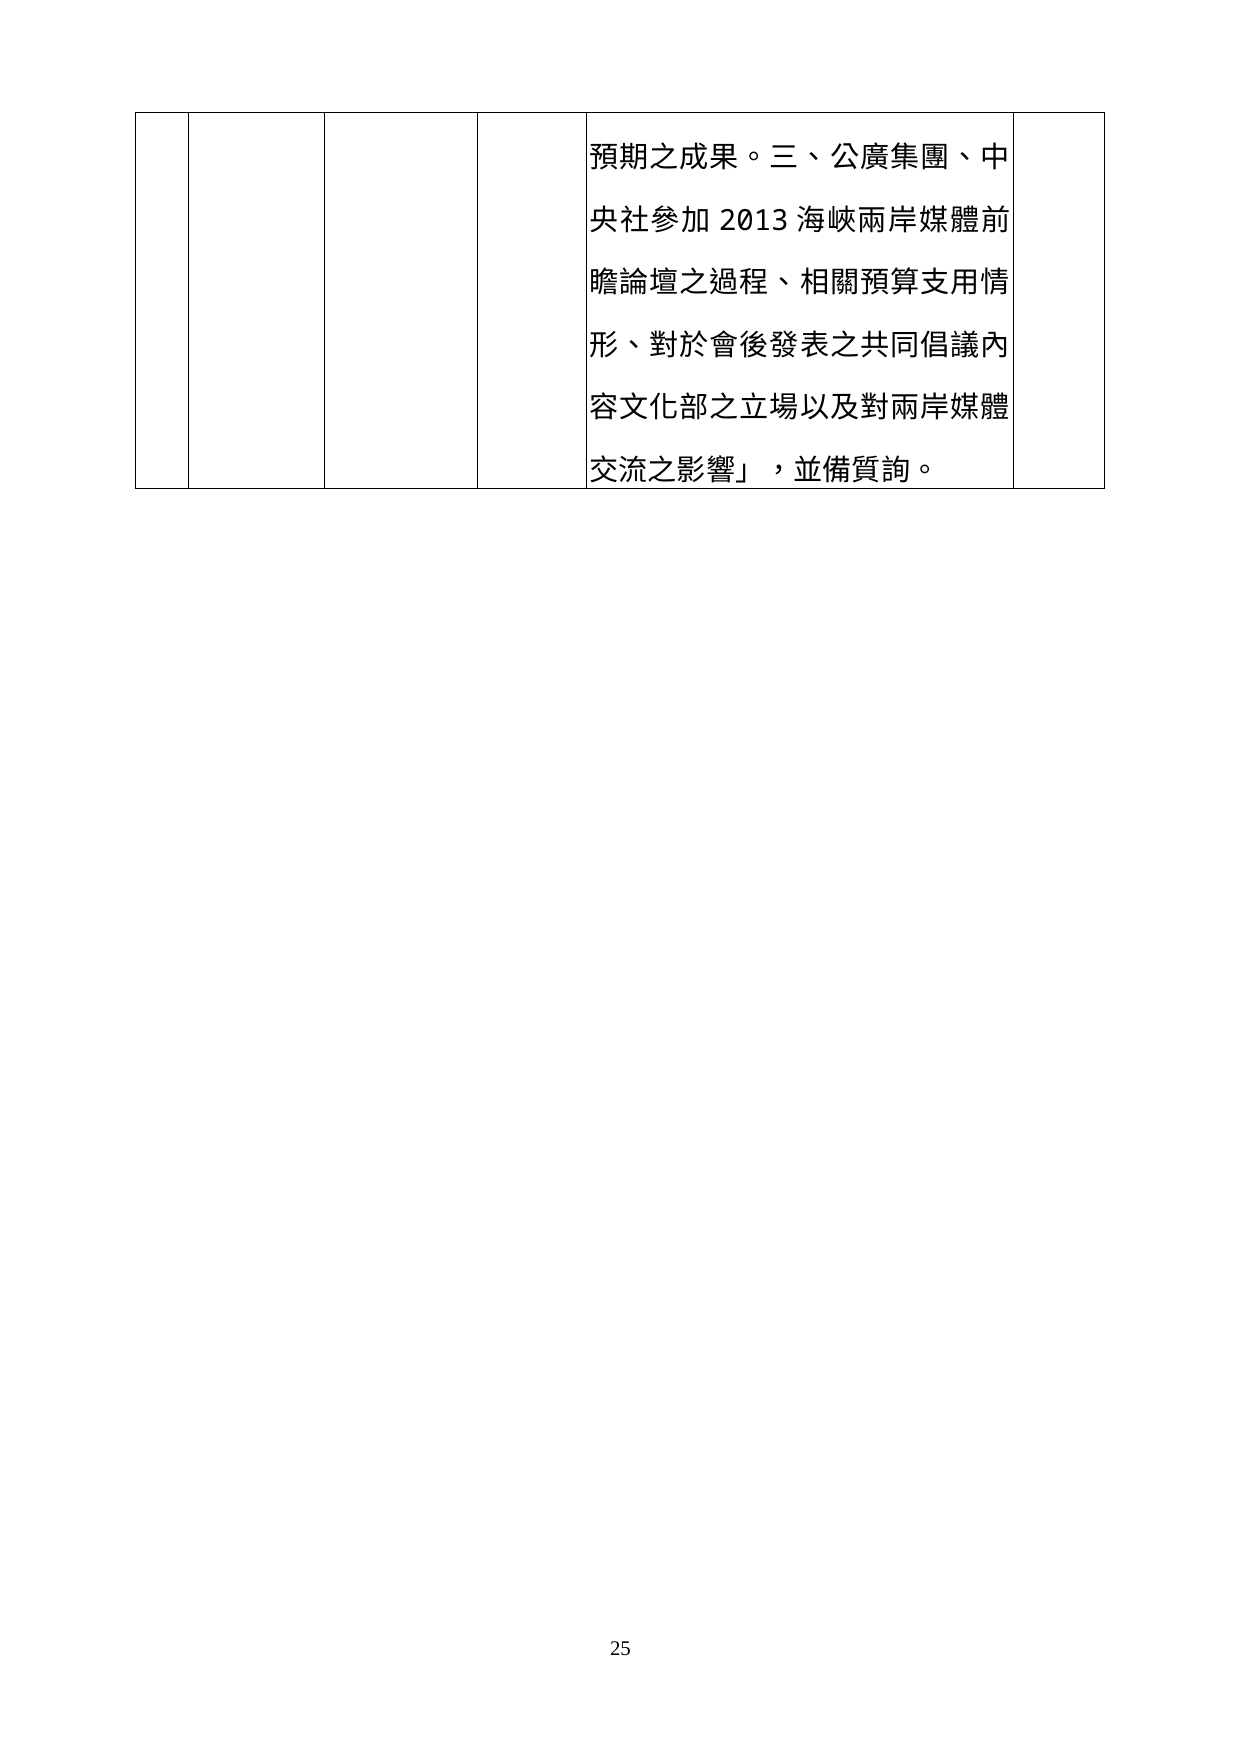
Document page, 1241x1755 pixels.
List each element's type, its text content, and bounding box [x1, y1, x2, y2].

table_cell [1014, 113, 1104, 488]
table_cell [325, 113, 477, 488]
table_cell [136, 113, 188, 488]
table_cell [478, 113, 586, 488]
table_cell [189, 113, 324, 488]
table_cell 預期之成果。三、公廣集團、中央社參加2013海峽兩岸媒體前瞻論壇之過程、相關預算支用情形、對於會後發表之共同倡議內容文化部之立場以及對兩岸媒體交流之影響」，並備質詢。 [587, 113, 1013, 488]
